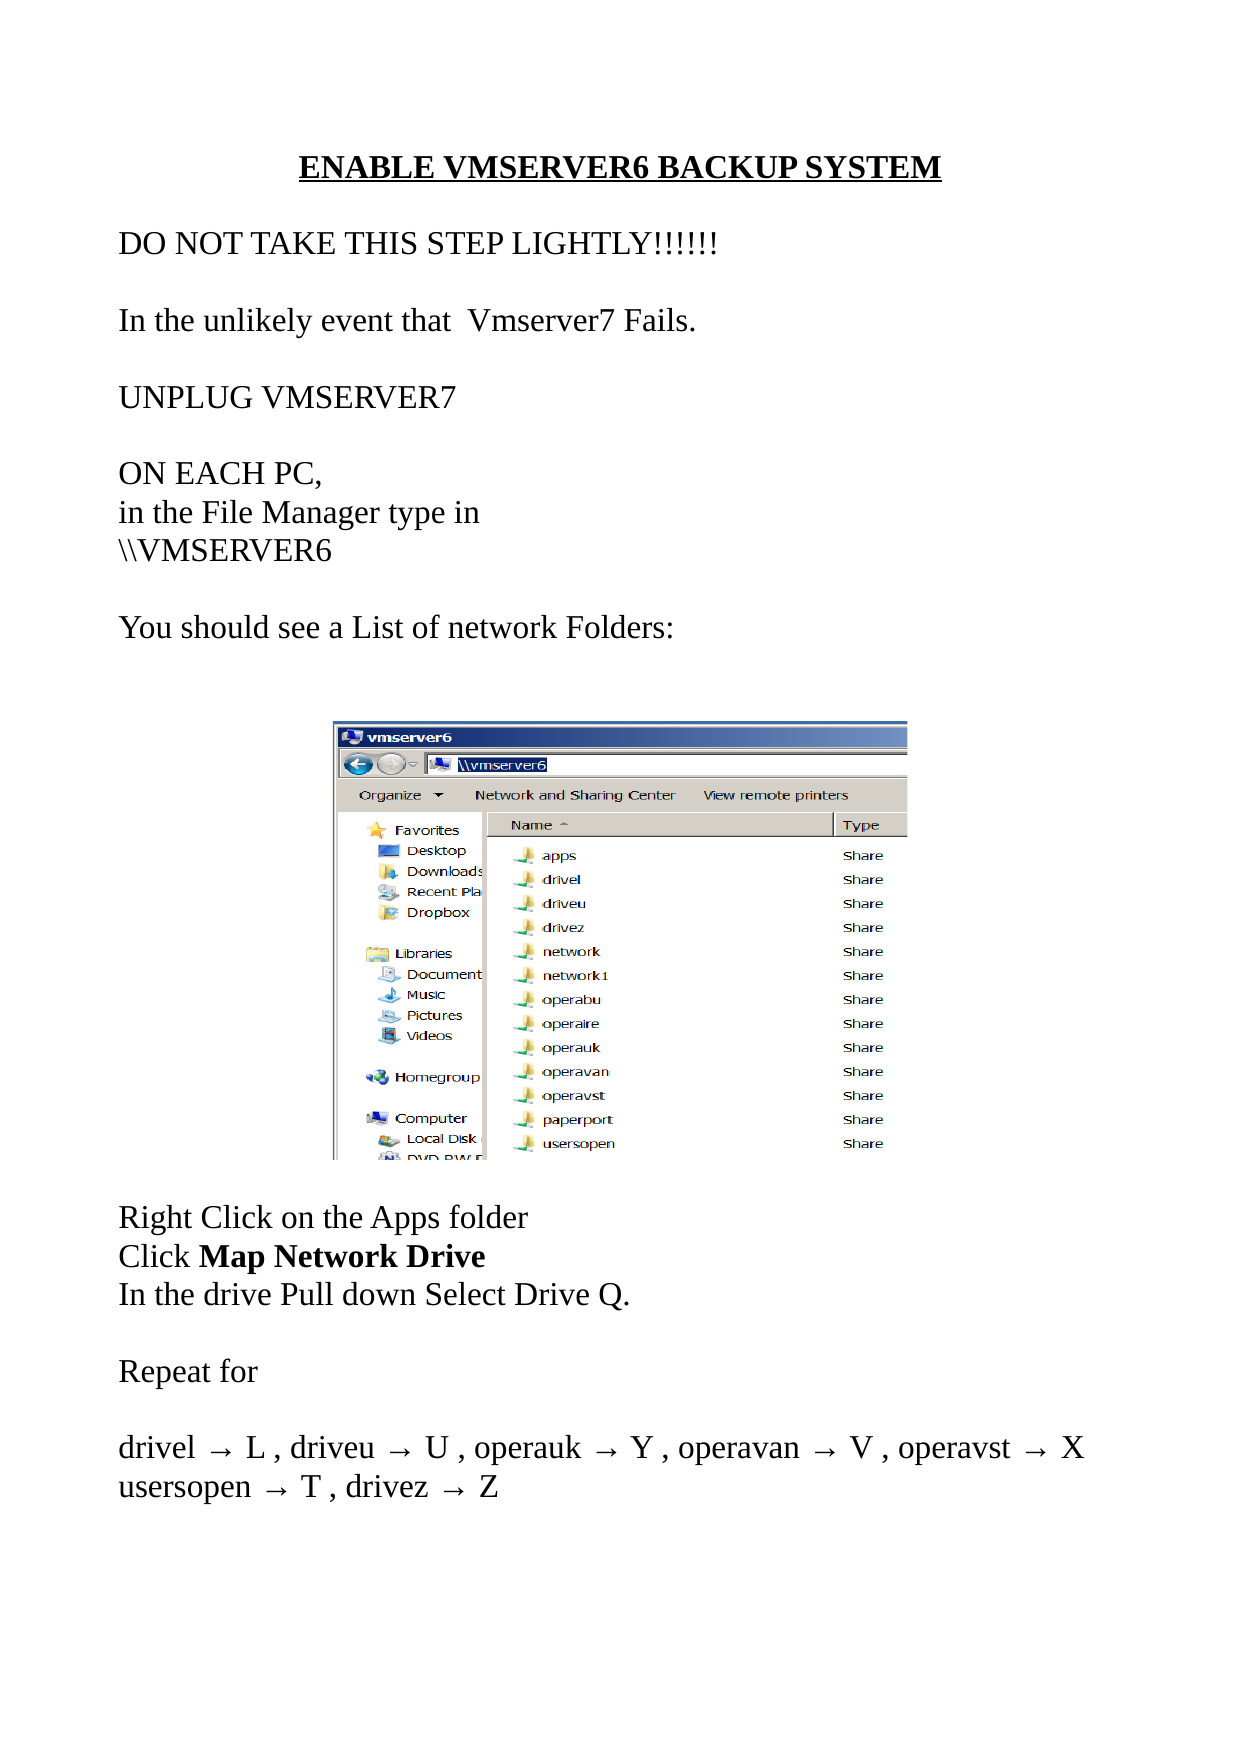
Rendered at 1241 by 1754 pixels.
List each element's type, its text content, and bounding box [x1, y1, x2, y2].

text in the File Manager type in [118, 492, 1122, 530]
text drivel → L , driveu → U , operauk → Y , operavan → V , operavst → X [118, 1427, 1122, 1466]
text \\VMSERVER6 [118, 530, 1122, 568]
text Right Click on the Apps folder [118, 1197, 1122, 1236]
text Click Map Network Drive [118, 1236, 1122, 1274]
text Repeat for [118, 1351, 1122, 1389]
text ON EACH PC, [118, 453, 1122, 492]
text In the drive Pull down Select Drive Q. [118, 1274, 1122, 1312]
text UNPLUG VMSERVER7 [118, 377, 1122, 415]
text DO NOT TAKE THIS STEP LIGHTLY!!!!!! [118, 223, 1122, 262]
text usersopen → T , drivez → Z [118, 1466, 1122, 1504]
text ENABLE VMSERVER6 BACKUP SYSTEM [118, 147, 1122, 185]
text You should see a List of network Folders: [118, 607, 1122, 645]
text In the unlikely event that Vmserver7 Fails. [118, 300, 1122, 338]
